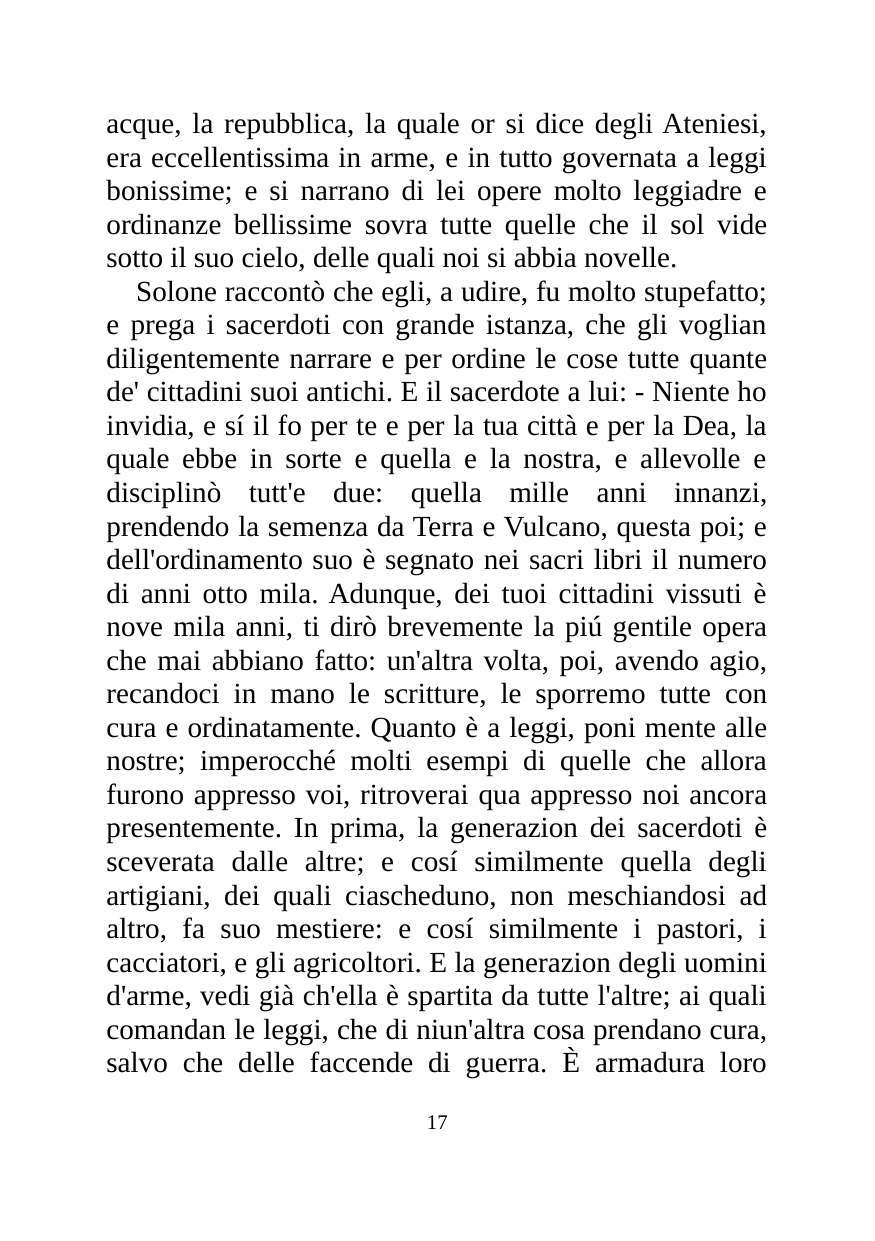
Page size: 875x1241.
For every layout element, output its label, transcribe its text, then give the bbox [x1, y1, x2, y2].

text Solone raccontò che egli, a udire, fu molto stupefatto; e prega i sacerdoti con grande istanza, che gli voglian diligentemente narrare e per ordine le cose tutte quante de' cittadini suoi antichi. E il sacerdote a lui: - Niente ho invidia, e sí il fo per te e per la tua città e per la Dea, la quale ebbe in sorte e quella e la nostra, e allevolle e disciplinò tutt'e due: quella mille anni innanzi, prendendo la semenza da Terra e Vulcano, questa poi; e dell'ordinamento suo è segnato nei sacri libri il numero di anni otto mila. Adunque, dei tuoi cittadini vissuti è nove mila anni, ti dirò brevemente la piú gentile opera che mai abbiano fatto: un'altra volta, poi, avendo agio, recandoci in mano le scritture, le sporremo tutte con cura e ordinatamente. Quanto è a leggi, poni mente alle nostre; imperocché molti esempi di quelle che allora furono appresso voi, ritroverai qua appresso noi ancora presentemente. In prima, la generazion dei sacerdoti è sceverata dalle altre; e cosí similmente quella degli artigiani, dei quali ciascheduno, non meschiandosi ad altro, fa suo mestiere: e cosí similmente i pastori, i cacciatori, e gli agricoltori. E la generazion degli uomini d'arme, vedi già ch'ella è spartita da tutte l'altre; ai quali comandan le leggi, che di niun'altra cosa prendano cura, salvo che delle faccende di guerra. È armadura loro [106, 274, 768, 1079]
text acque, la repubblica, la quale or si dice degli Ateniesi, era eccellentissima in arme, e in tutto governata a leggi bonissime; e si narrano di lei opere molto leggiadre e ordinanze bellissime sovra tutte quelle che il sol vide sotto il suo cielo, delle quali noi si abbia novelle. [106, 106, 768, 274]
